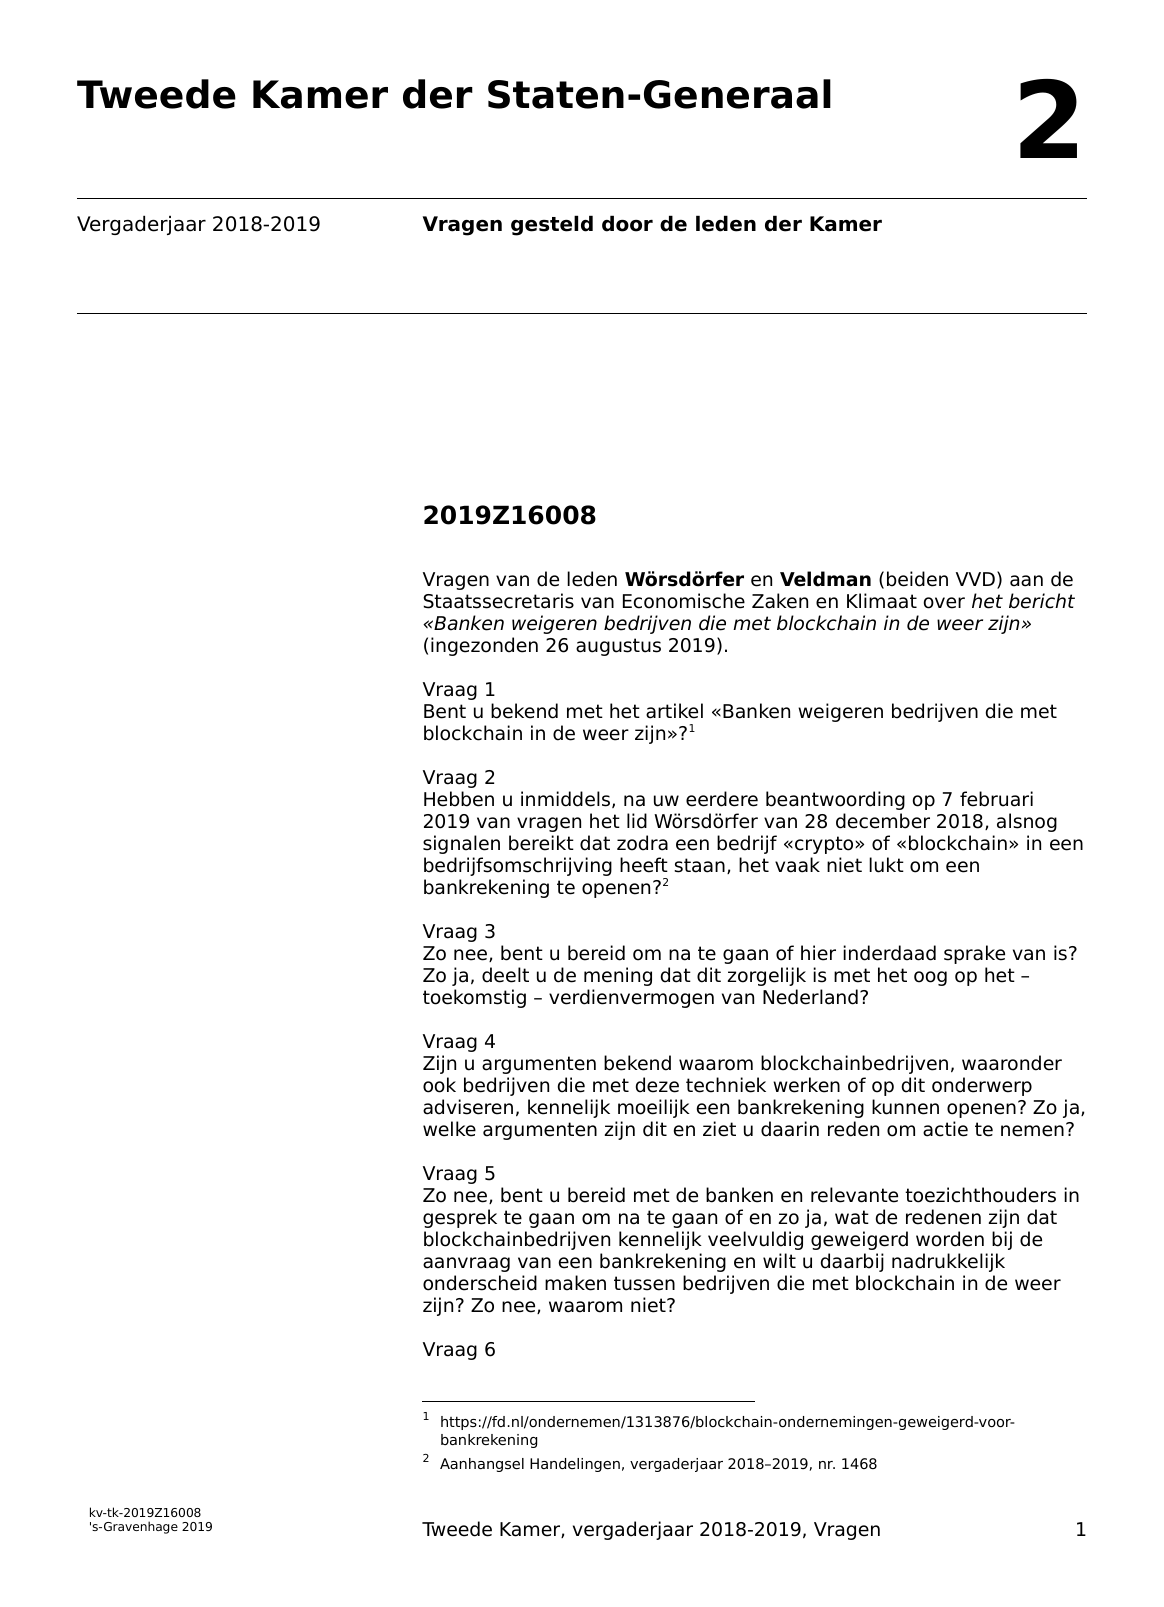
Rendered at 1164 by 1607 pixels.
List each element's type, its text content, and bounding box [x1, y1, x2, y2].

text Vraag 2 [422, 767, 1087, 789]
table_cell Vragen gesteld door de leden der Kamer [422, 199, 1087, 313]
text 's-Gravenhage 2019 [88, 1520, 323, 1534]
text Zo nee, bent u bereid met de banken en relevante toezichthouders in gesprek te gaan om na te gaan of en zo ja, wat de redenen zijn dat blockchainbedrijven kennelijk veelvuldig geweigerd worden bij de aanvraag van een bankrekening en wilt u daarbij nadrukkelijk onderscheid maken tussen bedrijven die met blockchain in de weer zijn? Zo nee, waarom niet? [422, 1185, 1087, 1317]
text 2019Z16008 [422, 501, 1087, 531]
text Zijn u argumenten bekend waarom blockchainbedrijven, waaronder ook bedrijven die met deze techniek werken of op dit onderwerp adviseren, kennelijk moeilijk een bankrekening kunnen openen? Zo ja, welke argumenten zijn dit en ziet u daarin reden om actie te nemen? [422, 1053, 1087, 1141]
text Vraag 6 [422, 1339, 1087, 1361]
text Zo nee, bent u bereid om na te gaan of hier inderdaad sprake van is? Zo ja, deelt u de mening dat dit zorgelijk is met het oog op het – toekomstig – verdienvermogen van Nederland? [422, 943, 1087, 1009]
table_cell Vergaderjaar 2018-2019 [77, 199, 422, 313]
text Vraag 1 [422, 679, 1087, 701]
text Vragen van de leden Wörsdörfer en Veldman (beiden VVD) aan de Staatssecretaris van Economische Zaken en Klimaat over het bericht «Banken weigeren bedrijven die met blockchain in de weer zijn» (ingezonden 26 augustus 2019). [422, 569, 1087, 657]
table_header Tweede Kamer der Staten-Generaal [77, 59, 886, 198]
text kv-tk-2019Z16008 [88, 1506, 323, 1520]
text Vraag 5 [422, 1163, 1087, 1185]
text Hebben u inmiddels, na uw eerdere beantwoording op 7 februari 2019 van vragen het lid Wörsdörfer van 28 december 2018, alsnog signalen bereikt dat zodra een bedrijf «crypto» of «blockchain» in een bedrijfsomschrijving heeft staan, het vaak niet lukt om een bankrekening te openen? [422, 789, 1087, 899]
text Bent u bekend met het artikel «Banken weigeren bedrijven die met blockchain in de weer zijn»? [422, 701, 1087, 745]
text Vraag 3 [422, 921, 1087, 943]
text Vraag 4 [422, 1031, 1087, 1053]
table_header 2 [886, 59, 1087, 198]
text Aanhangsel Handelingen, vergaderjaar 2018–2019, nr. 1468 [422, 1452, 1087, 1474]
text https://fd.nl/ondernemen/1313876/blockchain-ondernemingen-geweigerd-voor-bankrekening [422, 1410, 1087, 1449]
